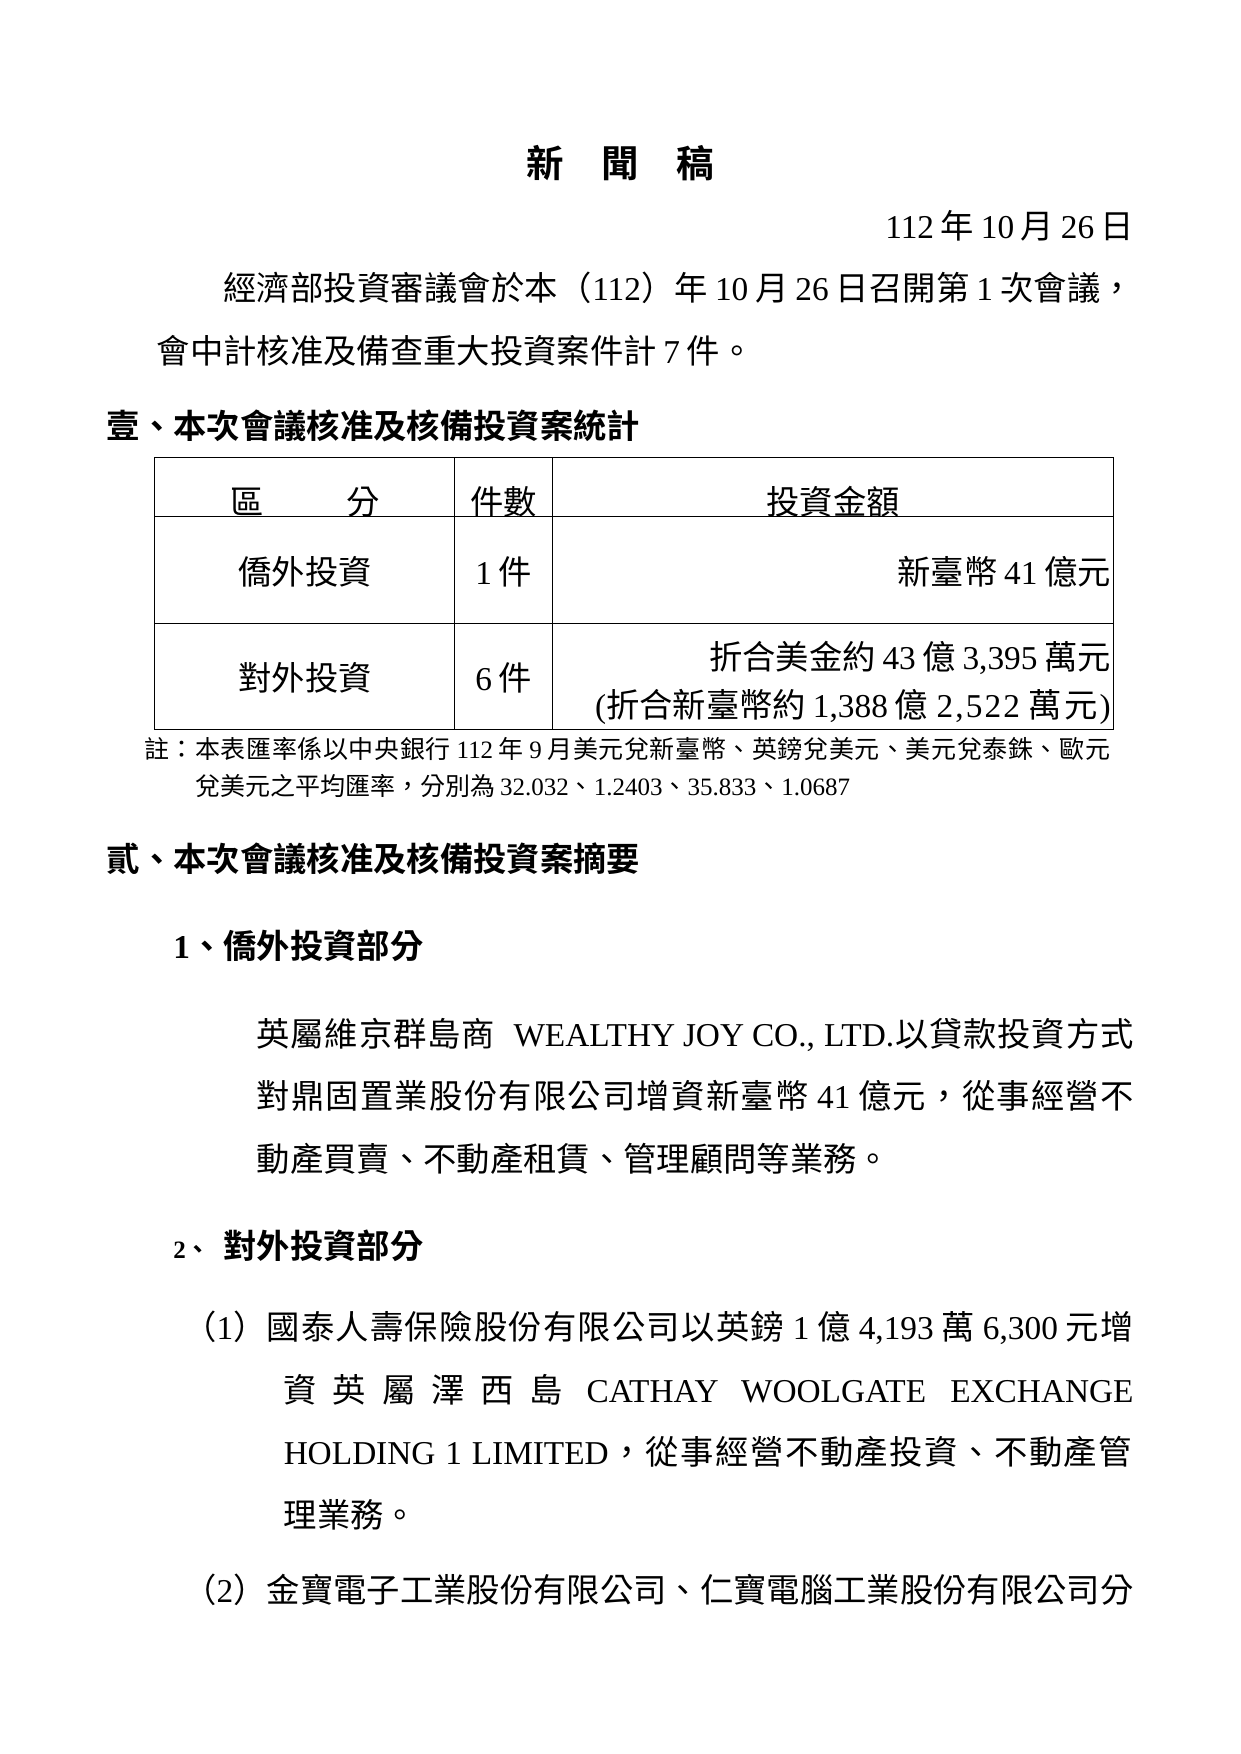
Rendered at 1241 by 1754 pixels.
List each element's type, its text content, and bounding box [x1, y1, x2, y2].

table_cell 6件 [455, 624, 552, 729]
list 金寶電子工業股份有限公司、仁寶電腦工業股份有限公司分 [183, 1546, 1134, 1609]
table_header 投資金額 [553, 458, 1113, 516]
table_cell 折合美金約43億3,395萬元 (折合新臺幣約1,388億2,522萬元) [553, 624, 1113, 729]
list 本次會議核准及核備投資案統計 [106, 382, 1134, 444]
table_cell 1件 [455, 517, 552, 622]
table_cell 新臺幣41億元 [553, 517, 1113, 622]
text 英屬維京群島商 WEALTHY JOY CO., LTD.以貸款投資方式對鼎固置業股份有限公司增資新臺幣41億元，從事經營不動產買賣、不動產租賃、管理顧問等業務。 [256, 990, 1134, 1177]
list 本次會議核准及核備投資案摘要 [106, 815, 1134, 877]
table_header 區 分 [155, 458, 454, 516]
list 對外投資部分 [173, 1202, 1134, 1265]
list 僑外投資部分 [173, 902, 1134, 965]
table_cell 僑外投資 [155, 517, 454, 622]
text 新 聞 稿 [106, 119, 1134, 182]
list 國泰人壽保險股份有限公司以英鎊1億4,193萬6,300元增資英屬澤西島CATHAY WOOLGATE EXCHANGE HOLDING 1 LIMITED，從事經營不動產投資、不動產管理業務。 [183, 1284, 1134, 1534]
table_cell 對外投資 [155, 624, 454, 729]
text 註：本表匯率係以中央銀行112年9月美元兌新臺幣、英鎊兌美元、美元兌泰銖、歐元兌美元之平均匯率，分別為32.032、1.2403、35.833、1.0687 [144, 730, 1111, 802]
text 經濟部投資審議會於本（112）年10月26日召開第1次會議，會中計核准及備查重大投資案件計7件。 [156, 244, 1134, 369]
text 112年10月26日 [106, 182, 1134, 244]
table_header 件數 [455, 458, 552, 516]
